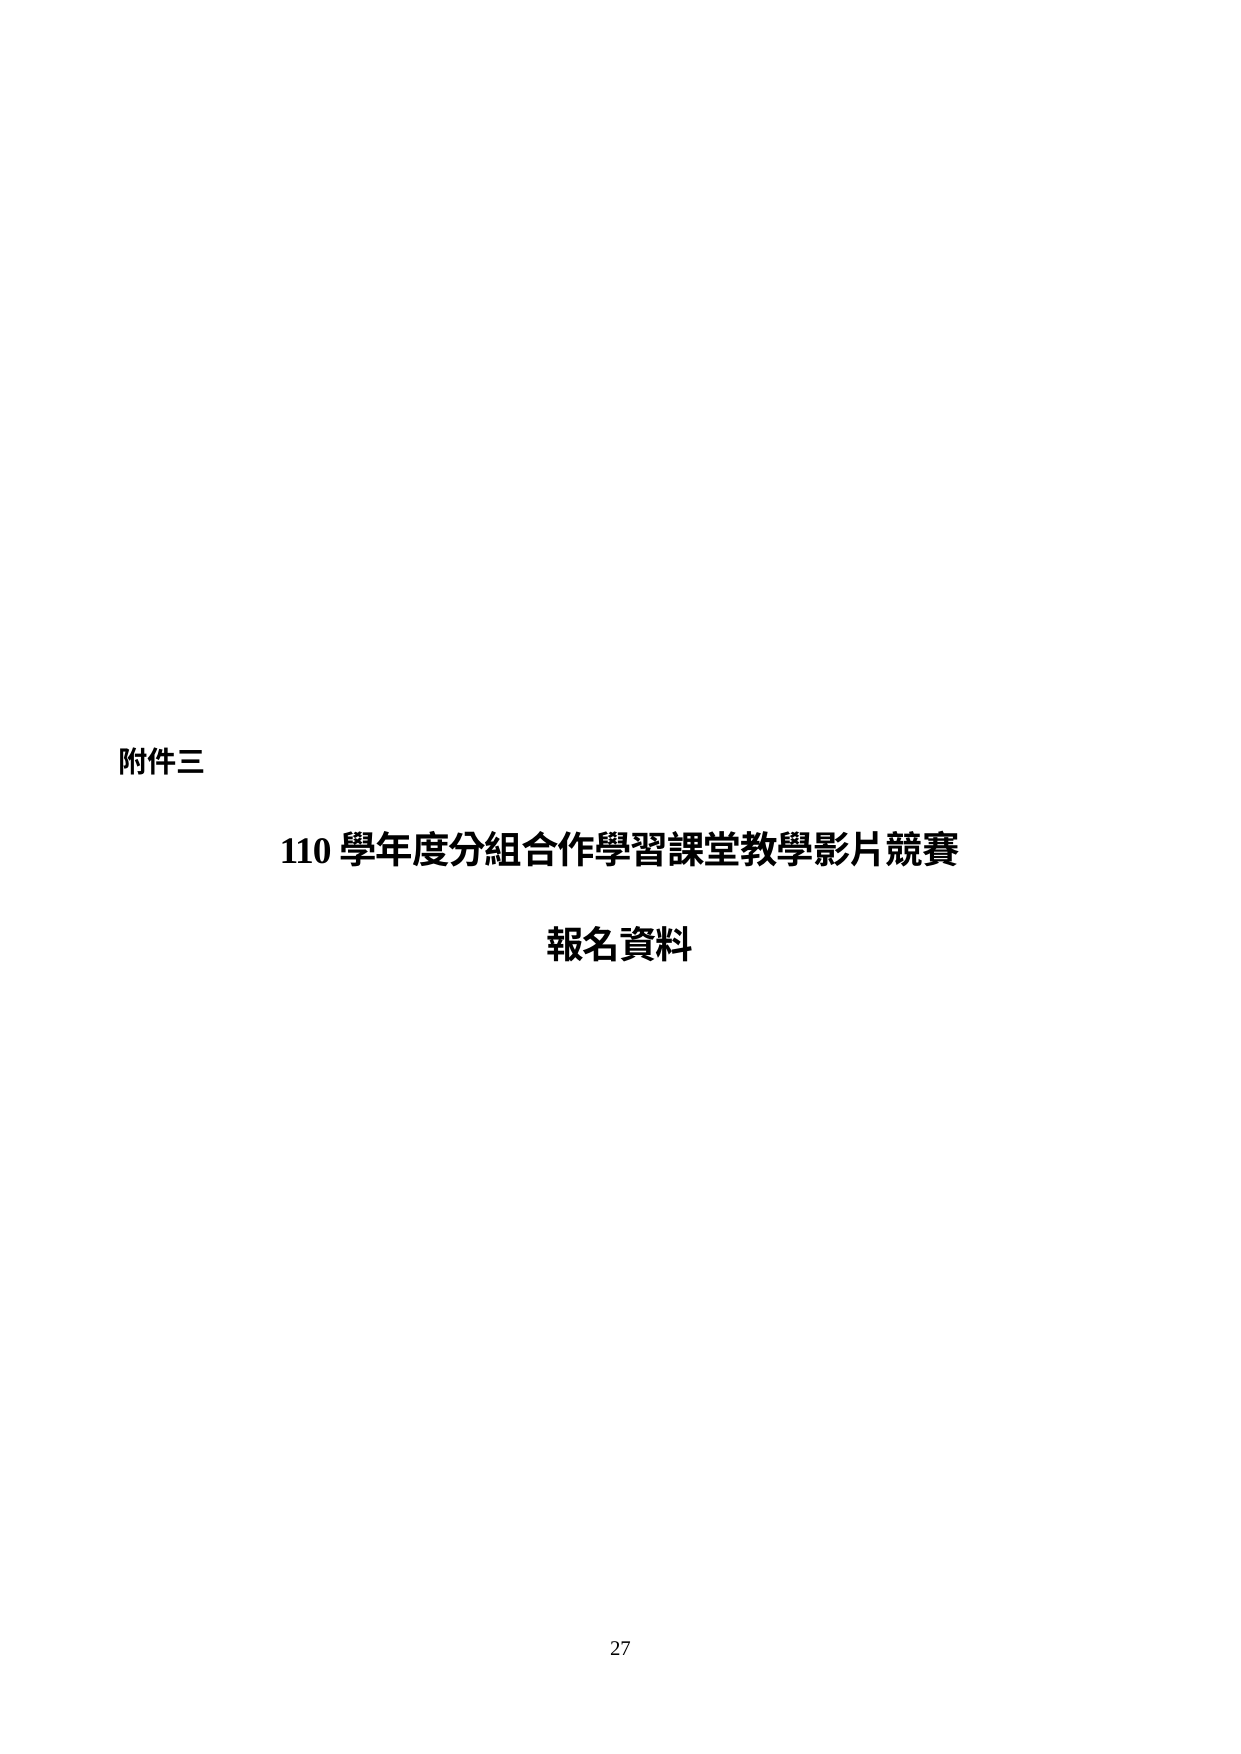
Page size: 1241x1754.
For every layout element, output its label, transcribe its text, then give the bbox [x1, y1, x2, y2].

text 110學年度分組合作學習課堂教學影片競賽 [118, 820, 1122, 875]
text 報名資料 [118, 915, 1122, 969]
text 附件三 [118, 718, 1122, 780]
